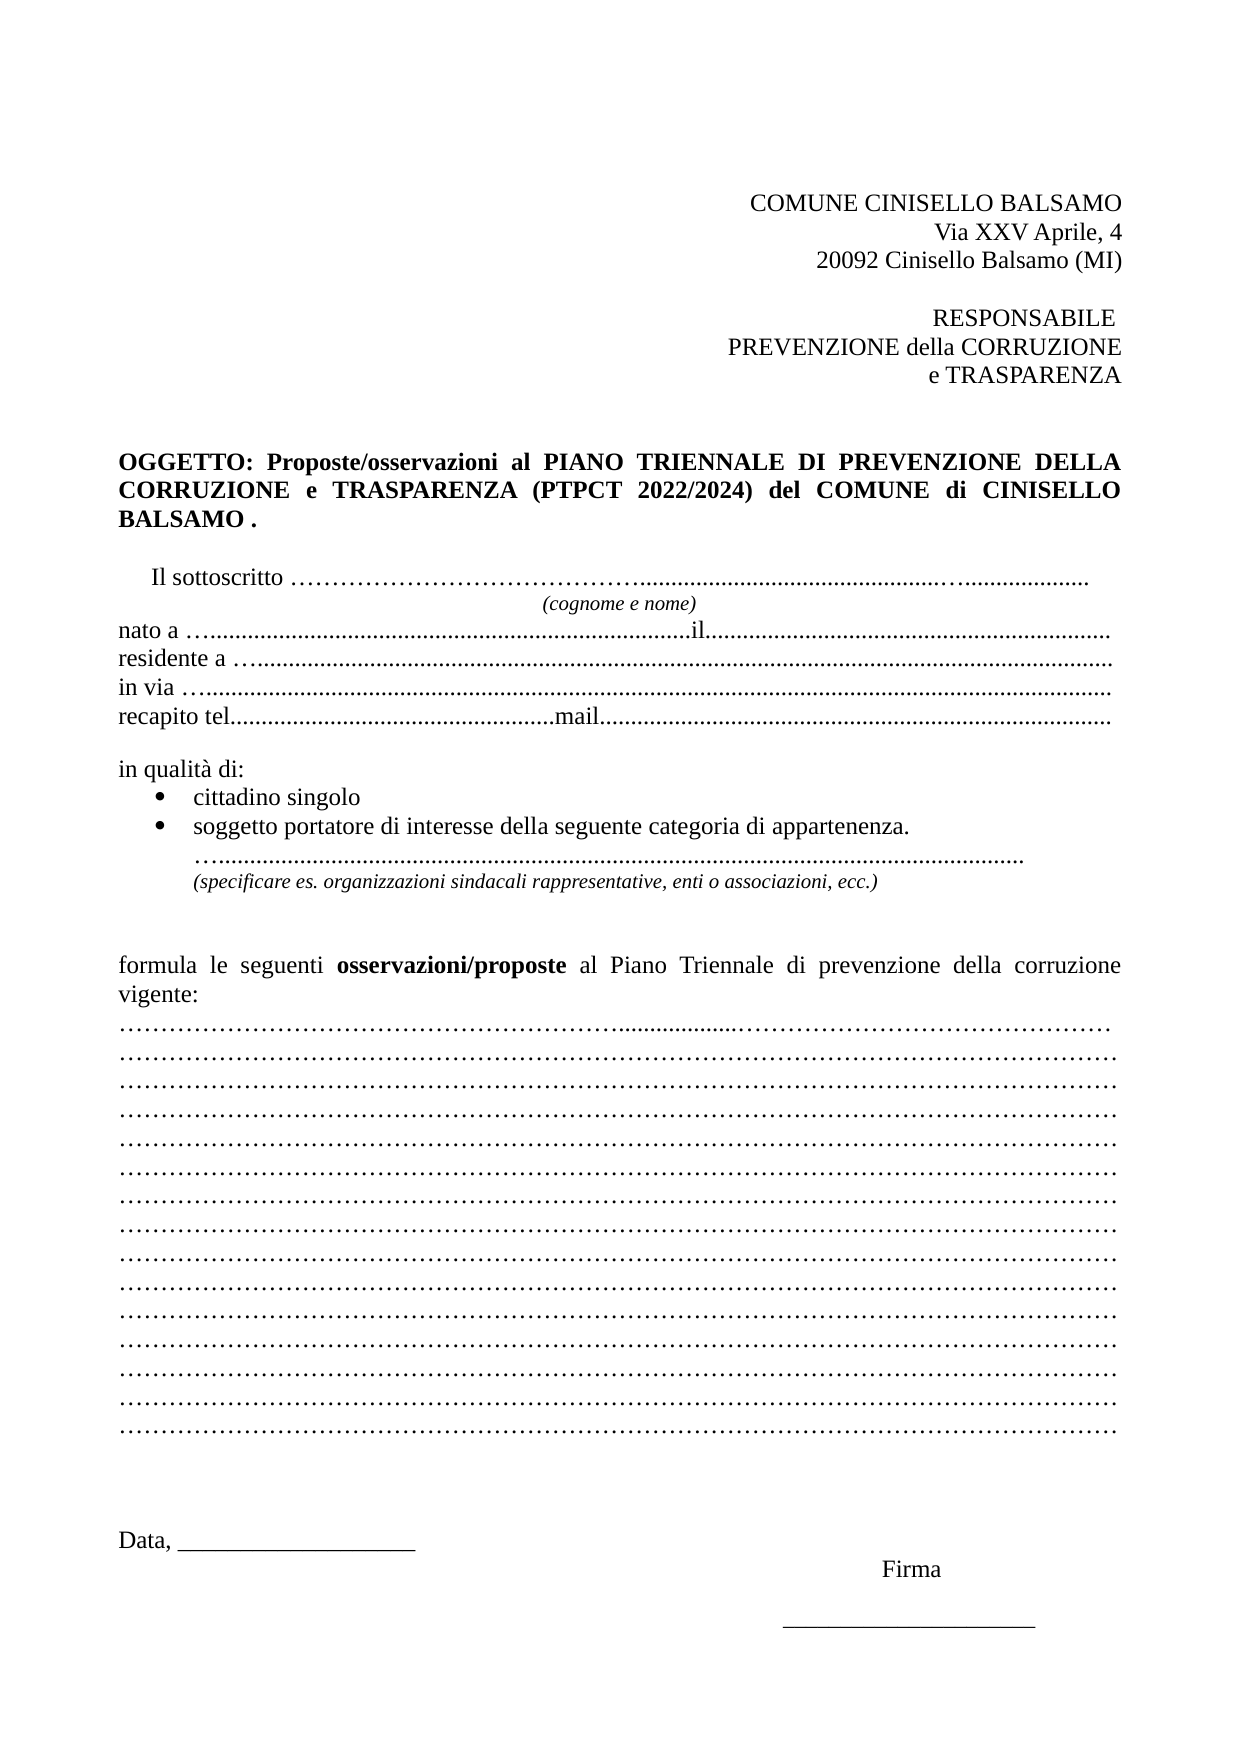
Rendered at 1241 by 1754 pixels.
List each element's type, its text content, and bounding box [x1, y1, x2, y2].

text residente a …......................................................................................................................................... [118, 643, 1122, 672]
text ………………………………………………………………………………………………………… [118, 1353, 1122, 1382]
text ………………………………………………………………………………………………………… [118, 1382, 1122, 1410]
text OGGETTO: Proposte/osservazioni al PIANO TRIENNALE DI PREVENZIONE DELLA CORRUZIONE e TRASPARENZA (PTPCT 2022/2024) del COMUNE di CINISELLO BALSAMO . [118, 447, 1122, 533]
text ………………………………………………………………………………………………………… [118, 1209, 1122, 1238]
text in qualità di: [118, 754, 1122, 782]
text ………………………………………………………………………………………………………… [118, 1094, 1122, 1123]
text ………………………………………………………………………………………………………… [118, 1152, 1122, 1180]
text RESPONSABILE [118, 303, 1122, 332]
text in via …................................................................................................................................................. [118, 672, 1122, 701]
text COMUNE CINISELLO BALSAMO [118, 188, 1122, 217]
text ………………………………………………………………………………………………………… [118, 1180, 1122, 1209]
text nato a ….............................................................................il................................................................. [118, 615, 1122, 643]
text ………………………………………………………………………………………………………… [118, 1238, 1122, 1267]
text recapito tel....................................................mail.................................................................................. [118, 701, 1122, 730]
text ______________________ [118, 1604, 1122, 1630]
text Via XXV Aprile, 4 [118, 217, 1122, 246]
text Il sottoscritto ……………………………………................................................…....................(cognome e nome) [118, 562, 1122, 615]
text e TRASPARENZA [118, 361, 1122, 389]
text ………………………………………………………………………………………………………… [118, 1324, 1122, 1353]
text ……………………………………………………...................……………………………………… [118, 1008, 1122, 1037]
text 20092 Cinisello Balsamo (MI) [118, 246, 1122, 274]
text ………………………………………………………………………………………………………… [118, 1295, 1122, 1324]
text Firma [118, 1554, 1122, 1583]
text ………………………………………………………………………………………………………… [118, 1037, 1122, 1065]
text ………………………………………………………………………………………………………… [118, 1123, 1122, 1152]
text ………………………………………………………………………………………………………… [118, 1065, 1122, 1094]
text ………………………………………………………………………………………………………… [118, 1410, 1122, 1439]
text formula le seguenti osservazioni/proposte al Piano Triennale di prevenzione della corruzione vigente: [118, 950, 1122, 1008]
text ………………………………………………………………………………………………………… [118, 1267, 1122, 1295]
text PREVENZIONE della CORRUZIONE [118, 332, 1122, 361]
text Data, ___________________ [118, 1525, 1122, 1554]
list cittadino singolo [156, 782, 1122, 811]
list soggetto portatore di interesse della seguente categoria di appartenenza. ….................................................................................................................................(specificare es. organizzazioni sindacali rappresentative, enti o associazioni, ecc.) [156, 811, 1122, 893]
